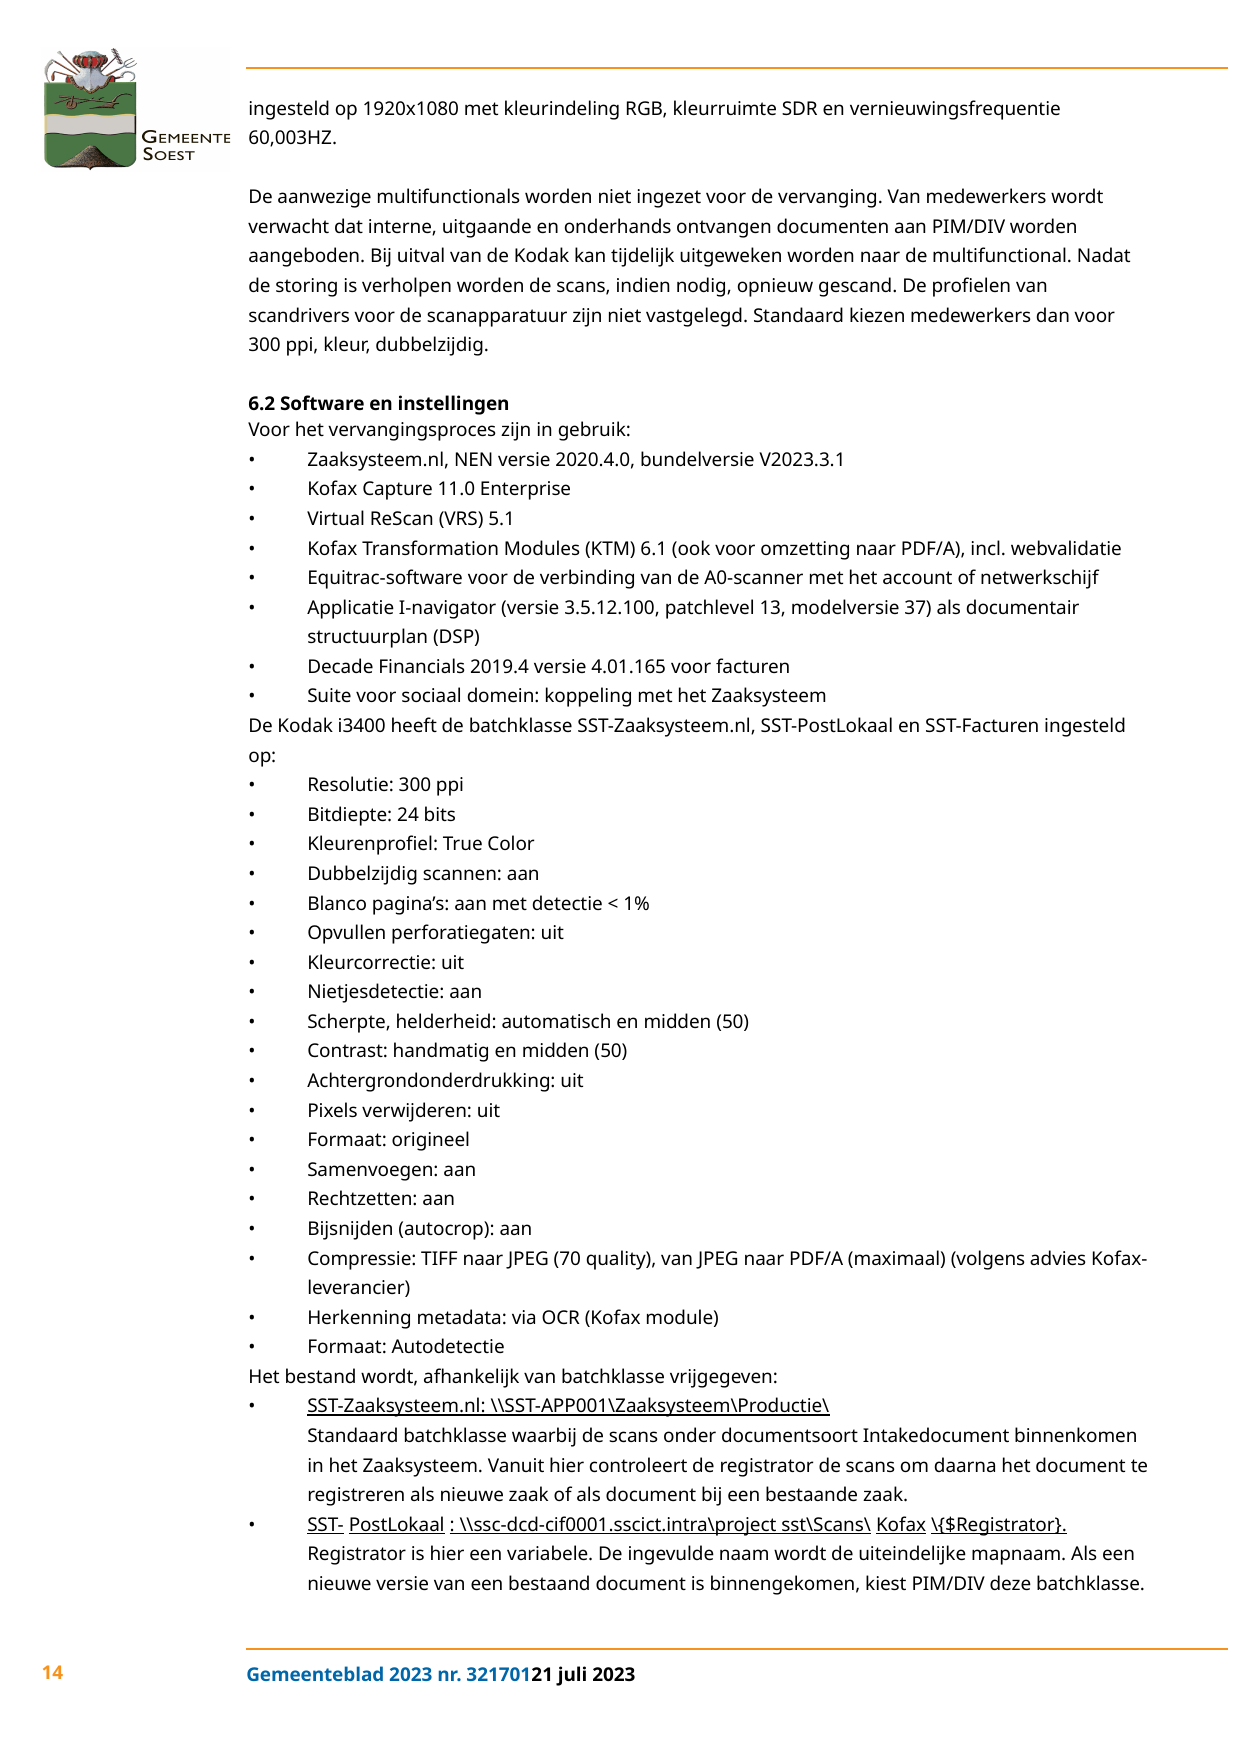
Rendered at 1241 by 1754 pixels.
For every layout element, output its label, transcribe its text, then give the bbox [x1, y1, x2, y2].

list Opvullen perforatiegaten: uit [248, 919, 1152, 945]
list Formaat: Autodetectie [248, 1333, 1152, 1359]
list Compressie: TIFF naar JPEG (70 quality), van JPEG naar PDF/A (maximaal) (volgens advies Kofax-leverancier) [248, 1245, 1152, 1300]
list Formaat: origineel [248, 1126, 1152, 1152]
list Kleurcorrectie: uit [248, 949, 1152, 974]
text De Kodak i3400 heeft de batchklasse SST-Zaaksysteem.nl, SST-PostLokaal en SST-Facturen ingesteld op: [248, 712, 1152, 767]
list Scherpte, helderheid: automatisch en midden (50) [248, 1008, 1152, 1034]
list Zaaksysteem.nl, NEN versie 2020.4.0, bundelversie V2023.3.1 [248, 446, 1152, 472]
text Voor het vervangingsproces zijn in gebruik: [248, 416, 1152, 442]
list Contrast: handmatig en midden (50) [248, 1038, 1152, 1063]
list Nietjesdetectie: aan [248, 978, 1152, 1004]
list Standaard batchklasse waarbij de scans onder documentsoort Intakedocument binnenkomen in het Zaaksysteem. Vanuit hier controleert de registrator de scans om daarna het document te registreren als nieuwe zaak of als document bij een bestaande zaak. [248, 1422, 1152, 1507]
list SST-Zaaksysteem.nl: \\SST-APP001\Zaaksysteem\Productie\ [248, 1393, 1152, 1418]
list Kofax Transformation Modules (KTM) 6.1 (ook voor omzetting naar PDF/A), incl. webvalidatie [248, 535, 1152, 560]
list Applicatie I-navigator (versie 3.5.12.100, patchlevel 13, modelversie 37) als documentair structuurplan (DSP) [248, 594, 1152, 649]
text ingesteld op 1920x1080 met kleurindeling RGB, kleurruimte SDR en vernieuwingsfrequentie 60,003HZ. [248, 95, 1152, 150]
list Dubbelzijdig scannen: aan [248, 860, 1152, 886]
text De aanwezige multifunctionals worden niet ingezet voor de vervanging. Van medewerkers wordt verwacht dat interne, uitgaande en onderhands ontvangen documenten aan PIM/DIV worden aangeboden. Bij uitval van de Kodak kan tijdelijk uitgeweken worden naar de multifunctional. Nadat de storing is verholpen worden de scans, indien nodig, opnieuw gescand. De profielen van scandrivers voor de scanapparatuur zijn niet vastgelegd. Standaard kiezen medewerkers dan voor 300 ppi, kleur, dubbelzijdig. [248, 183, 1152, 357]
list Samenvoegen: aan [248, 1156, 1152, 1182]
picture [41, 47, 231, 172]
list Blanco pagina’s: aan met detectie < 1% [248, 890, 1152, 915]
list Bitdiepte: 24 bits [248, 801, 1152, 827]
list Kleurenprofiel: True Color [248, 831, 1152, 856]
list Suite voor sociaal domein: koppeling met het Zaaksysteem [248, 683, 1152, 708]
list Equitrac-software voor de verbinding van de A0-scanner met het account of netwerkschijf [248, 564, 1152, 590]
list Virtual ReScan (VRS) 5.1 [248, 505, 1152, 531]
list Rechtzetten: aan [248, 1186, 1152, 1211]
list Kofax Capture 11.0 Enterprise [248, 476, 1152, 501]
list Achtergrondonderdrukking: uit [248, 1067, 1152, 1093]
text 6.2 Software en instellingen [248, 391, 1152, 416]
list Herkenning metadata: via OCR (Kofax module) [248, 1304, 1152, 1329]
list Pixels verwijderen: uit [248, 1097, 1152, 1122]
list Resolutie: 300 ppi [248, 771, 1152, 797]
list Bijsnijden (autocrop): aan [248, 1215, 1152, 1241]
list SST- PostLokaal : \\ssc-dcd-cif0001.sscict.intra\project sst\Scans\ Kofax \{$Registrator}. Registrator is hier een variabele. De ingevulde naam wordt de uiteindelijke mapnaam. Als een nieuwe versie van een bestaand document is binnengekomen, kiest PIM/DIV deze batchklasse. [248, 1511, 1152, 1596]
text Het bestand wordt, afhankelijk van batchklasse vrijgegeven: [248, 1363, 1152, 1389]
list Decade Financials 2019.4 versie 4.01.165 voor facturen [248, 653, 1152, 679]
